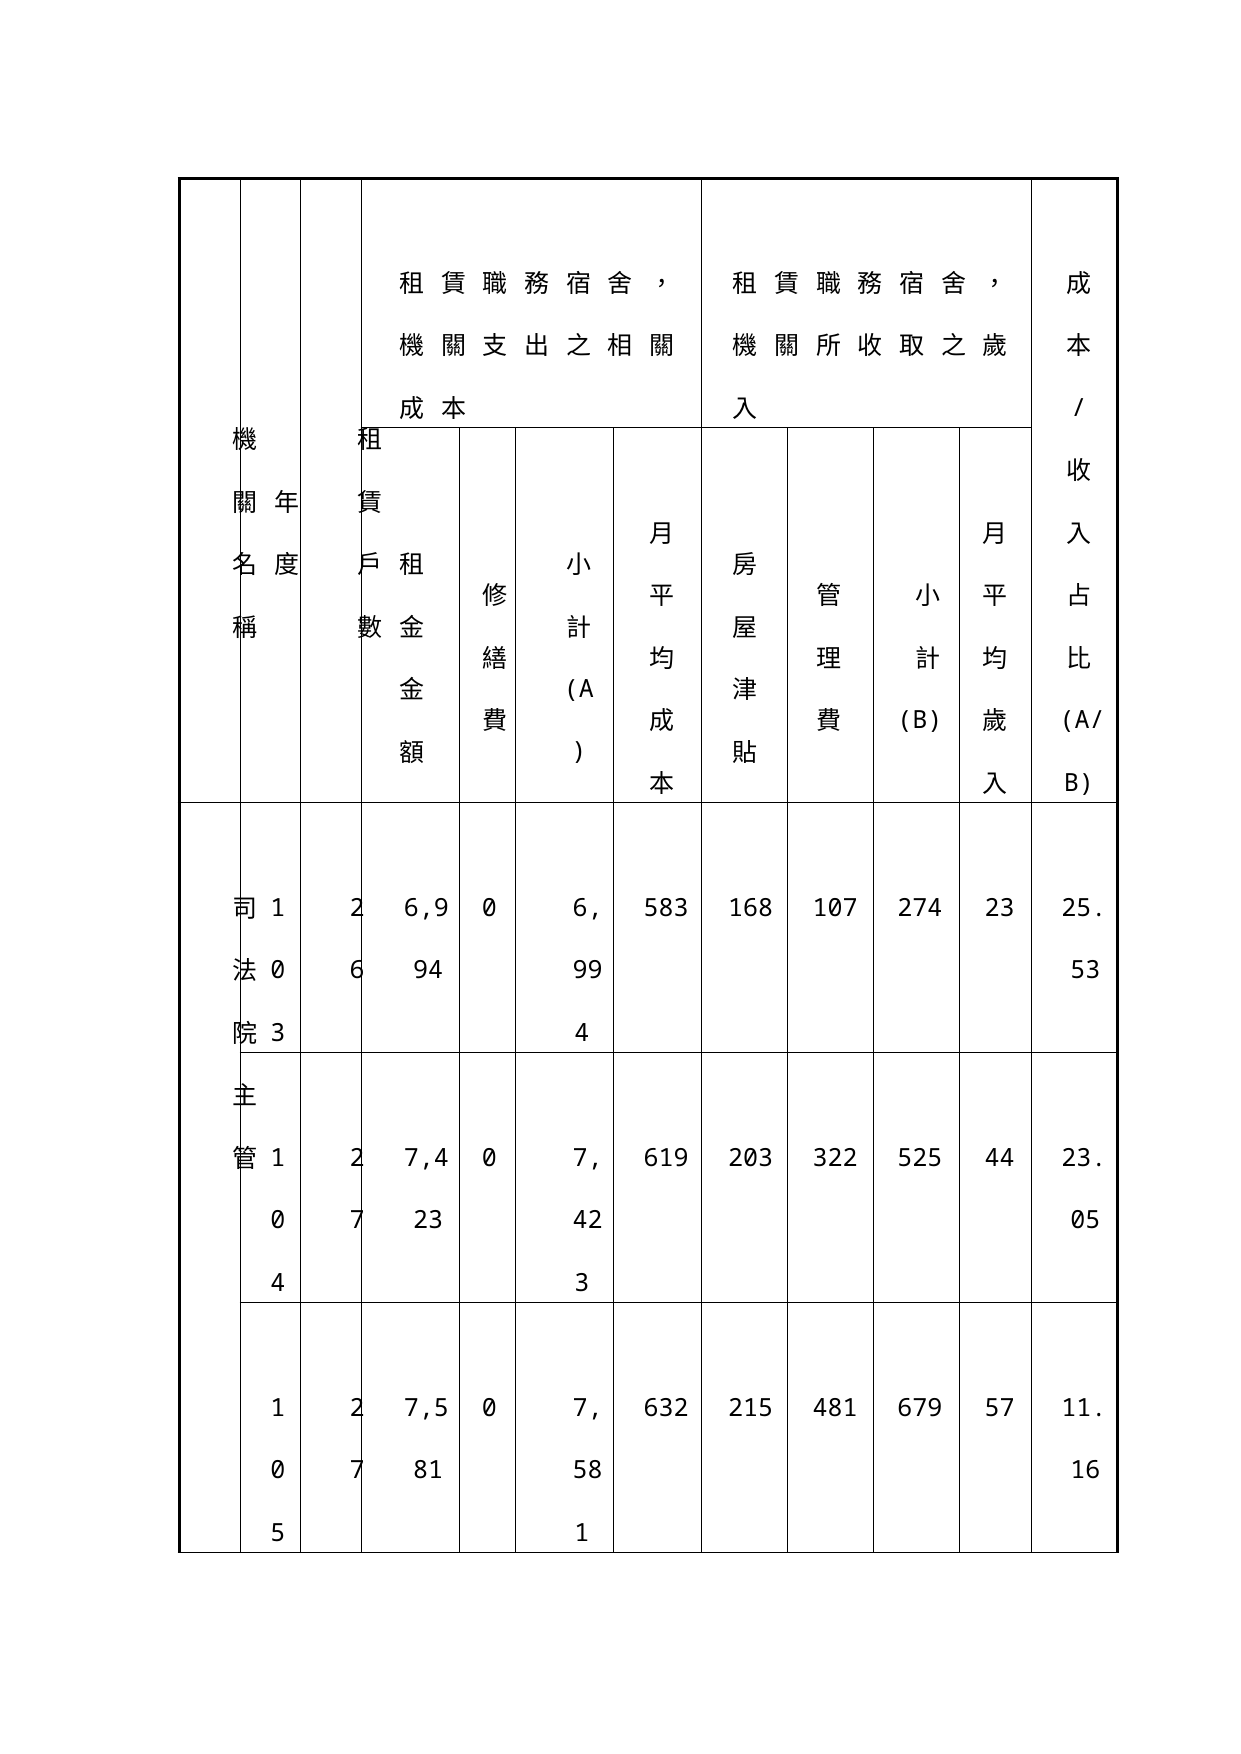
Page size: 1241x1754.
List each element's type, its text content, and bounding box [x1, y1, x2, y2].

table_cell 0 [460, 1053, 515, 1302]
table_cell 274 [874, 803, 959, 1052]
table_cell 管理費 [788, 428, 873, 802]
table_cell 房屋津貼 [702, 428, 787, 802]
table_cell 小計(A) [516, 428, 613, 802]
table_header 租賃戶數 [301, 180, 361, 802]
table_cell 0 [460, 803, 515, 1052]
table_header 租賃職務宿舍，機關支出之相關成本 [362, 180, 701, 427]
table_cell 44 [960, 1053, 1031, 1302]
table_cell 月平均成本 [614, 428, 701, 802]
table_cell 203 [702, 1053, 787, 1302]
table_cell 小計(B) [874, 428, 959, 802]
table_cell 103 [241, 803, 300, 1052]
table_cell 月平均歲入 [960, 428, 1031, 802]
table_cell 215 [702, 1303, 787, 1552]
table_header 成本/收入占比(A/B) [1032, 180, 1116, 802]
table_cell 27 [301, 1303, 361, 1552]
table_cell 27 [301, 1053, 361, 1302]
table_cell 104 [241, 1053, 300, 1302]
table_cell 583 [614, 803, 701, 1052]
table_cell 25.53 [1032, 803, 1116, 1052]
table_cell 23 [960, 803, 1031, 1052]
table_cell 7,581 [362, 1303, 459, 1552]
table_header 租賃職務宿舍，機關所收取之歲入 [702, 180, 1031, 427]
table_cell 322 [788, 1053, 873, 1302]
table_cell 168 [702, 803, 787, 1052]
table_cell 6,994 [362, 803, 459, 1052]
table_cell 525 [874, 1053, 959, 1302]
table_cell 481 [788, 1303, 873, 1552]
table_cell 26 [301, 803, 361, 1052]
table_cell 679 [874, 1303, 959, 1552]
table_cell 105 [241, 1303, 300, 1552]
table_cell 7,581 [516, 1303, 613, 1552]
table_cell 57 [960, 1303, 1031, 1552]
table_header 機關名稱 [181, 180, 240, 802]
table_header 年度 [241, 180, 300, 802]
table_cell 11.16 [1032, 1303, 1116, 1552]
table_cell 7,423 [516, 1053, 613, 1302]
table_cell 107 [788, 803, 873, 1052]
table_cell 0 [460, 1303, 515, 1552]
table_cell 租金金額 [362, 428, 459, 802]
table_cell 修繕費 [460, 428, 515, 802]
table_cell 7,423 [362, 1053, 459, 1302]
table_cell 23.05 [1032, 1053, 1116, 1302]
table_cell 619 [614, 1053, 701, 1302]
table_cell 司法院主管 [181, 803, 240, 1552]
table_cell 6,994 [516, 803, 613, 1052]
table_cell 632 [614, 1303, 701, 1552]
